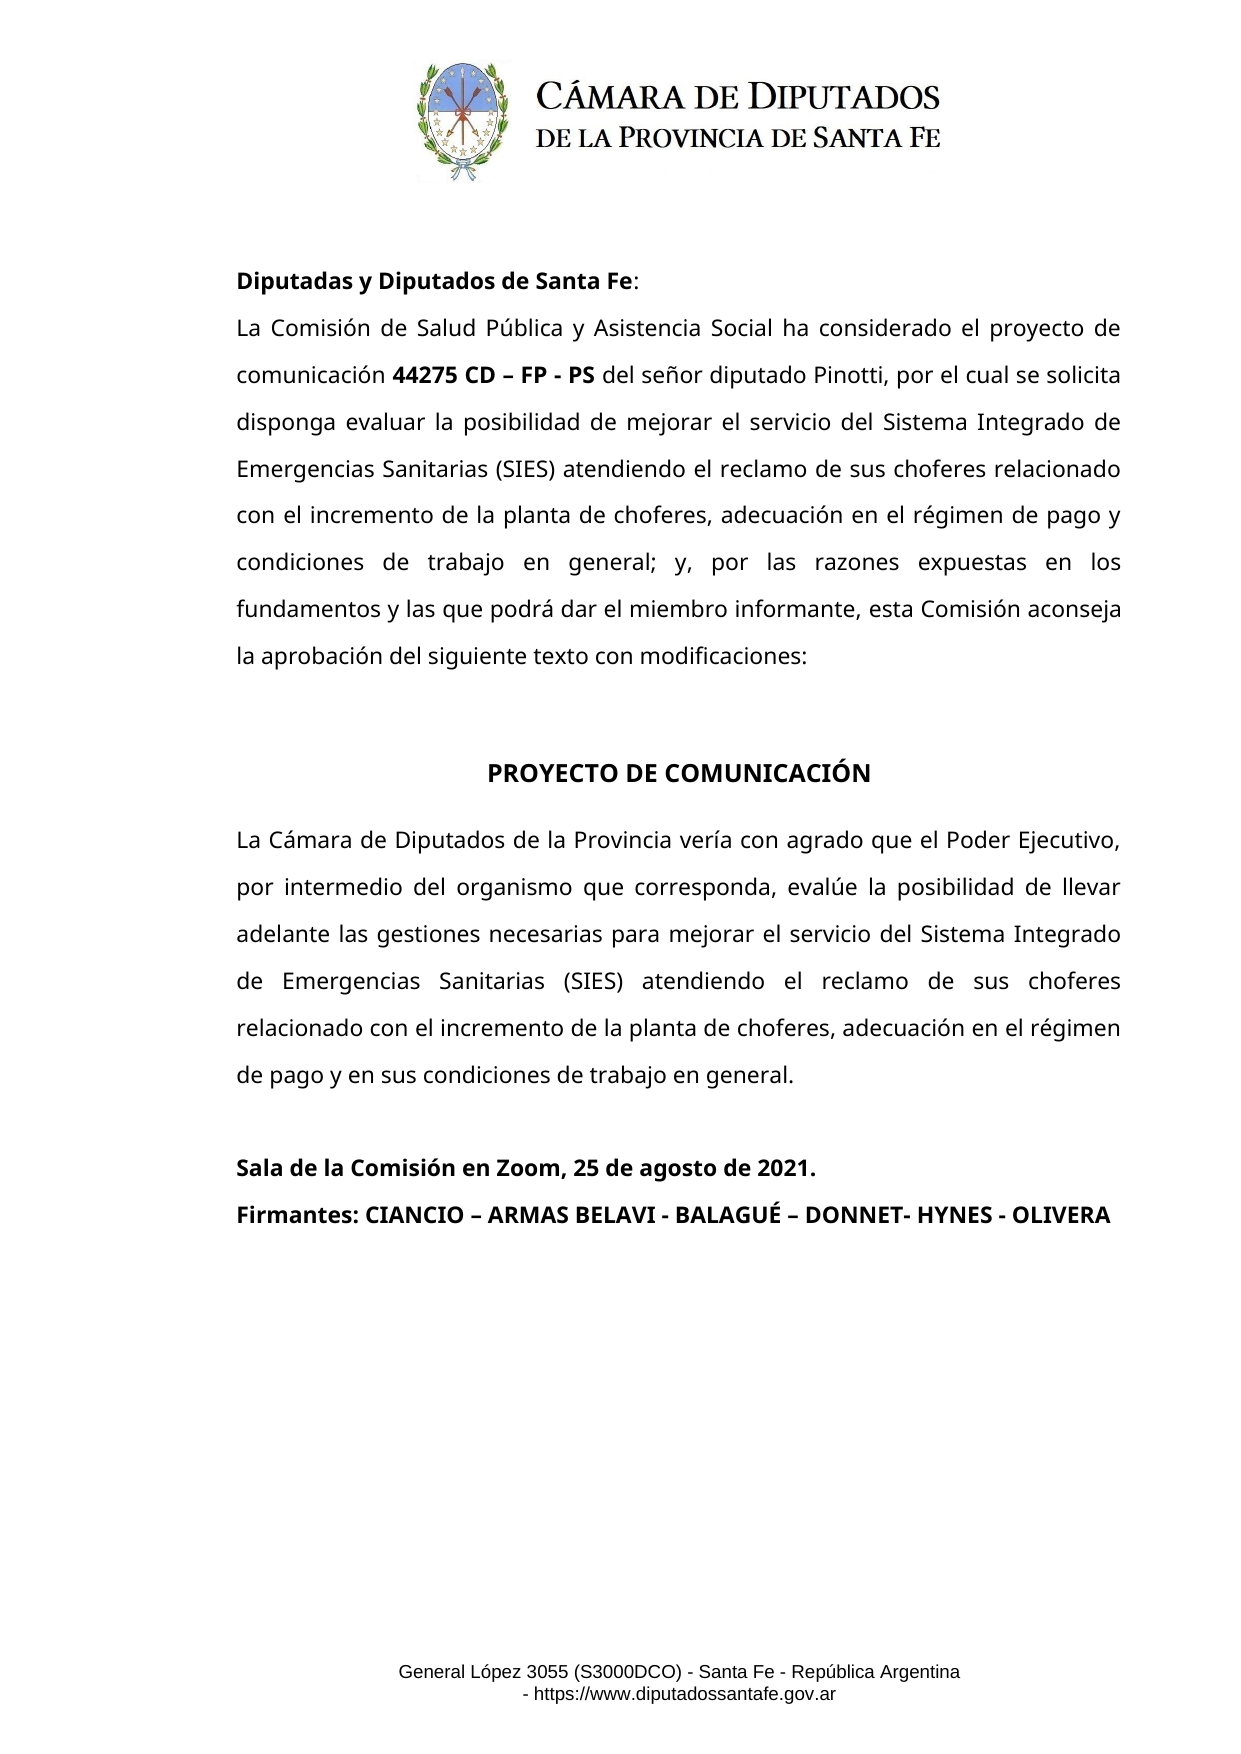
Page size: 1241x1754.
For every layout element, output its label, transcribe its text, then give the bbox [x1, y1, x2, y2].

text Firmantes: CIANCIO – ARMAS BELAVI - BALAGUÉ – DONNET- HYNES - OLIVERA [236, 1199, 1122, 1230]
text La Comisión de Salud Pública y Asistencia Social ha considerado el proyecto de comunicación 44275 CD – FP - PS del señor diputado Pinotti, por el cual se solicita disponga evaluar la posibilidad de mejorar el servicio del Sistema Integrado de Emergencias Sanitarias (SIES) atendiendo el reclamo de sus choferes relacionado con el incremento de la planta de choferes, adecuación en el régimen de pago y condiciones de trabajo en general; y, por las razones expuestas en los fundamentos y las que podrá dar el miembro informante, esta Comisión aconseja la aprobación del siguiente texto con modificaciones: [236, 312, 1122, 671]
text Diputadas y Diputados de Santa Fe: [236, 265, 1122, 296]
picture [413, 59, 945, 183]
text La Cámara de Diputados de la Provincia vería con agrado que el Poder Ejecutivo, por intermedio del organismo que corresponda, evalúe la posibilidad de llevar adelante las gestiones necesarias para mejorar el servicio del Sistema Integrado de Emergencias Sanitarias (SIES) atendiendo el reclamo de sus choferes relacionado con el incremento de la planta de choferes, adecuación en el régimen de pago y en sus condiciones de trabajo en general. [236, 824, 1122, 1090]
text Sala de la Comisión en Zoom, 25 de agosto de 2021. [236, 1152, 1122, 1183]
text PROYECTO DE COMUNICACIÓN [236, 756, 1122, 789]
